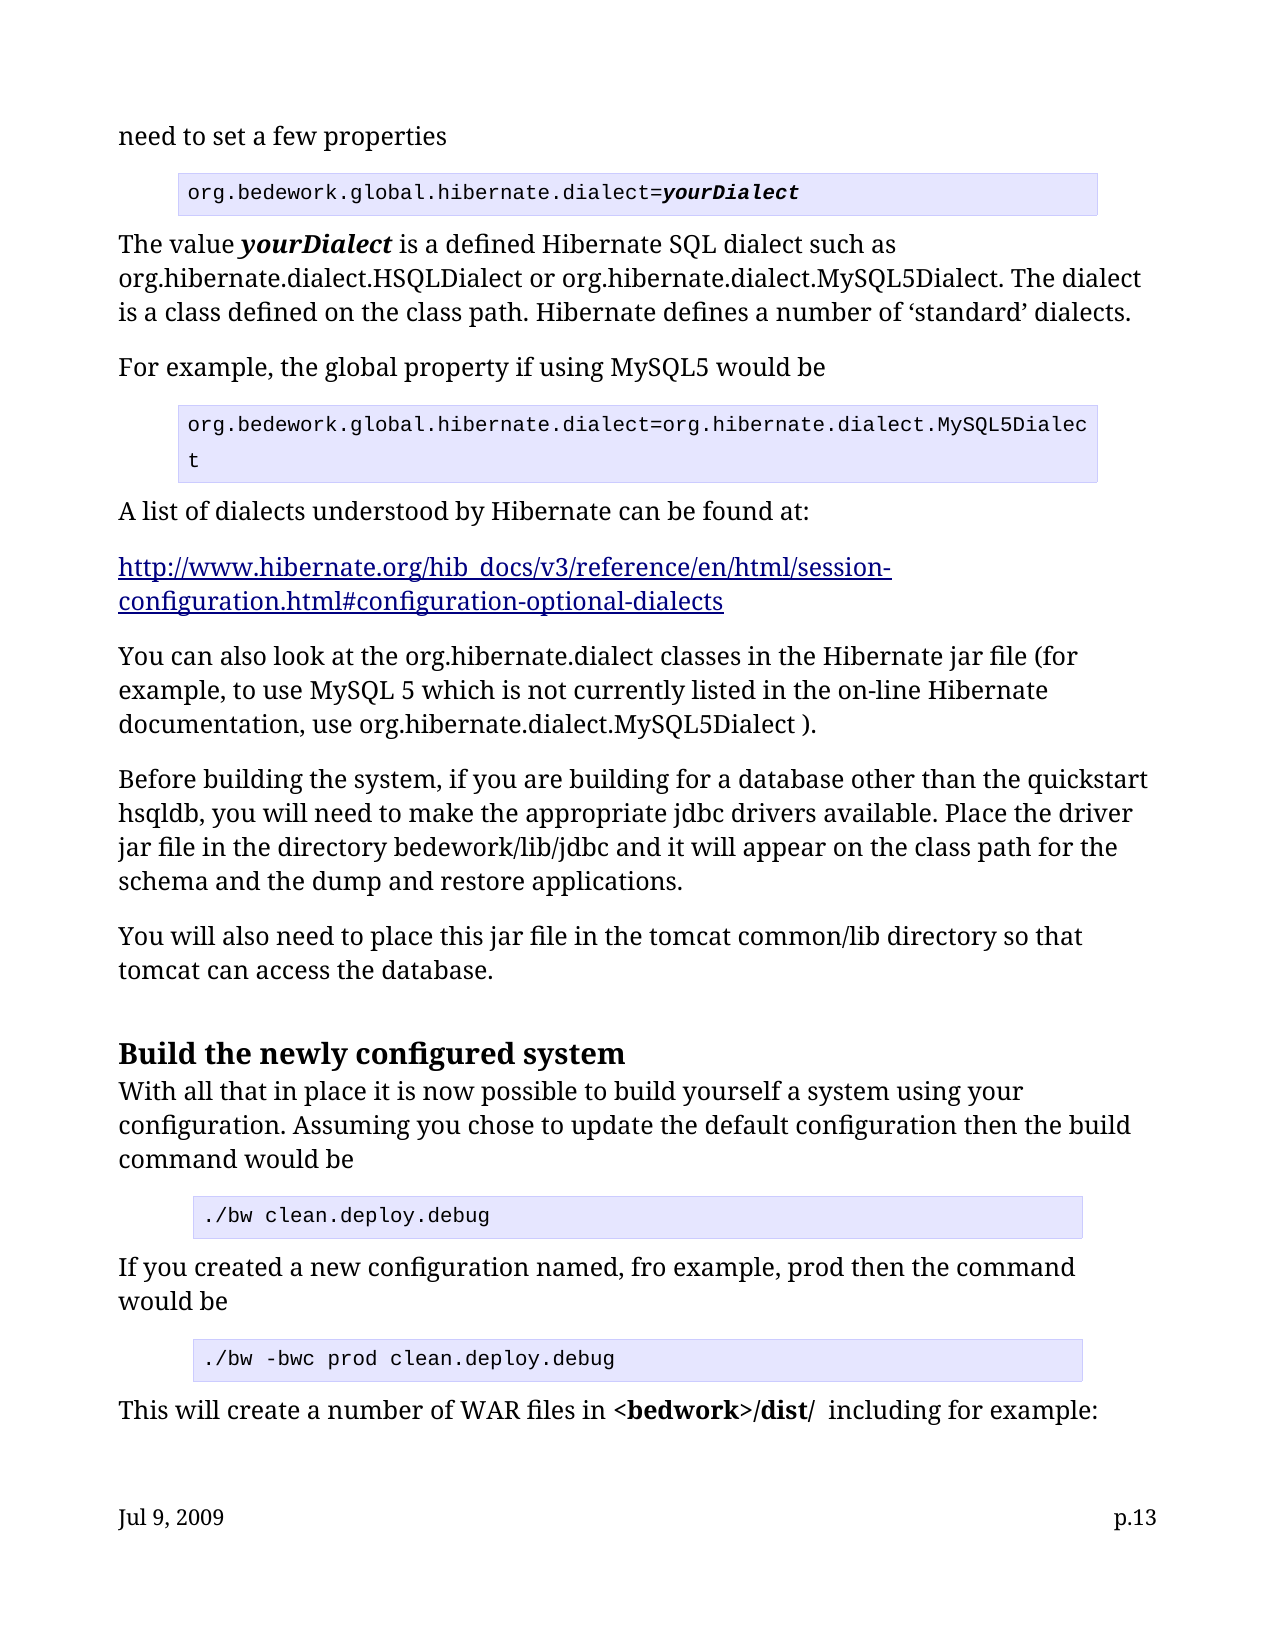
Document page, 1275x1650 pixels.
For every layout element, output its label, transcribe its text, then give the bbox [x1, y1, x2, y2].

text For example, the global property if using MySQL5 would be [118, 350, 1157, 384]
text You will also need to place this jar file in the tomcat common/lib directory so that tomcat can access the database. [118, 919, 1157, 987]
text http://www.hibernate.org/hib_docs/v3/reference/en/html/session-configuration.html#configuration-optional-dialects [118, 549, 1157, 617]
text With all that in place it is now possible to build yourself a system using your configuration. Assuming you chose to update the default configuration then the build command would be [118, 1073, 1157, 1175]
text Before building the system, if you are building for a database other than the quickstart hsqldb, you will need to make the appropriate jdbc drivers available. Place the driver jar file in the directory bedework/lib/jdbc and it will appear on the class path for the schema and the dump and restore applications. [118, 762, 1157, 898]
text ./bw clean.deploy.debug [194, 1197, 1082, 1238]
text This will create a number of WAR files in <bedwork>/dist/ including for example: [118, 1393, 1157, 1427]
text If you created a new configuration named, fro example, prod then the command would be [118, 1250, 1157, 1318]
text A list of dialects understood by Hibernate can be found at: [118, 494, 1157, 528]
subtitle Build the newly configured system [118, 1033, 1157, 1073]
text You can also look at the org.hibernate.dialect classes in the Hibernate jar file (for example, to use MySQL 5 which is not currently listed in the on-line Hibernate documentation, use org.hibernate.dialect.MySQL5Dialect ). [118, 638, 1157, 741]
text org.bedework.global.hibernate.dialect=org.hibernate.dialect.MySQL5Dialect [179, 406, 1097, 482]
text need to set a few properties [118, 118, 1157, 152]
text ./bw -bwc prod clean.deploy.debug [194, 1340, 1082, 1381]
text org.bedework.global.hibernate.dialect=yourDialect [179, 174, 1097, 215]
text The value yourDialect is a defined Hibernate SQL dialect such as org.hibernate.dialect.HSQLDialect or org.hibernate.dialect.MySQL5Dialect. The dialect is a class defined on the class path. Hibernate defines a number of ‘standard’ dialects. [118, 227, 1157, 329]
